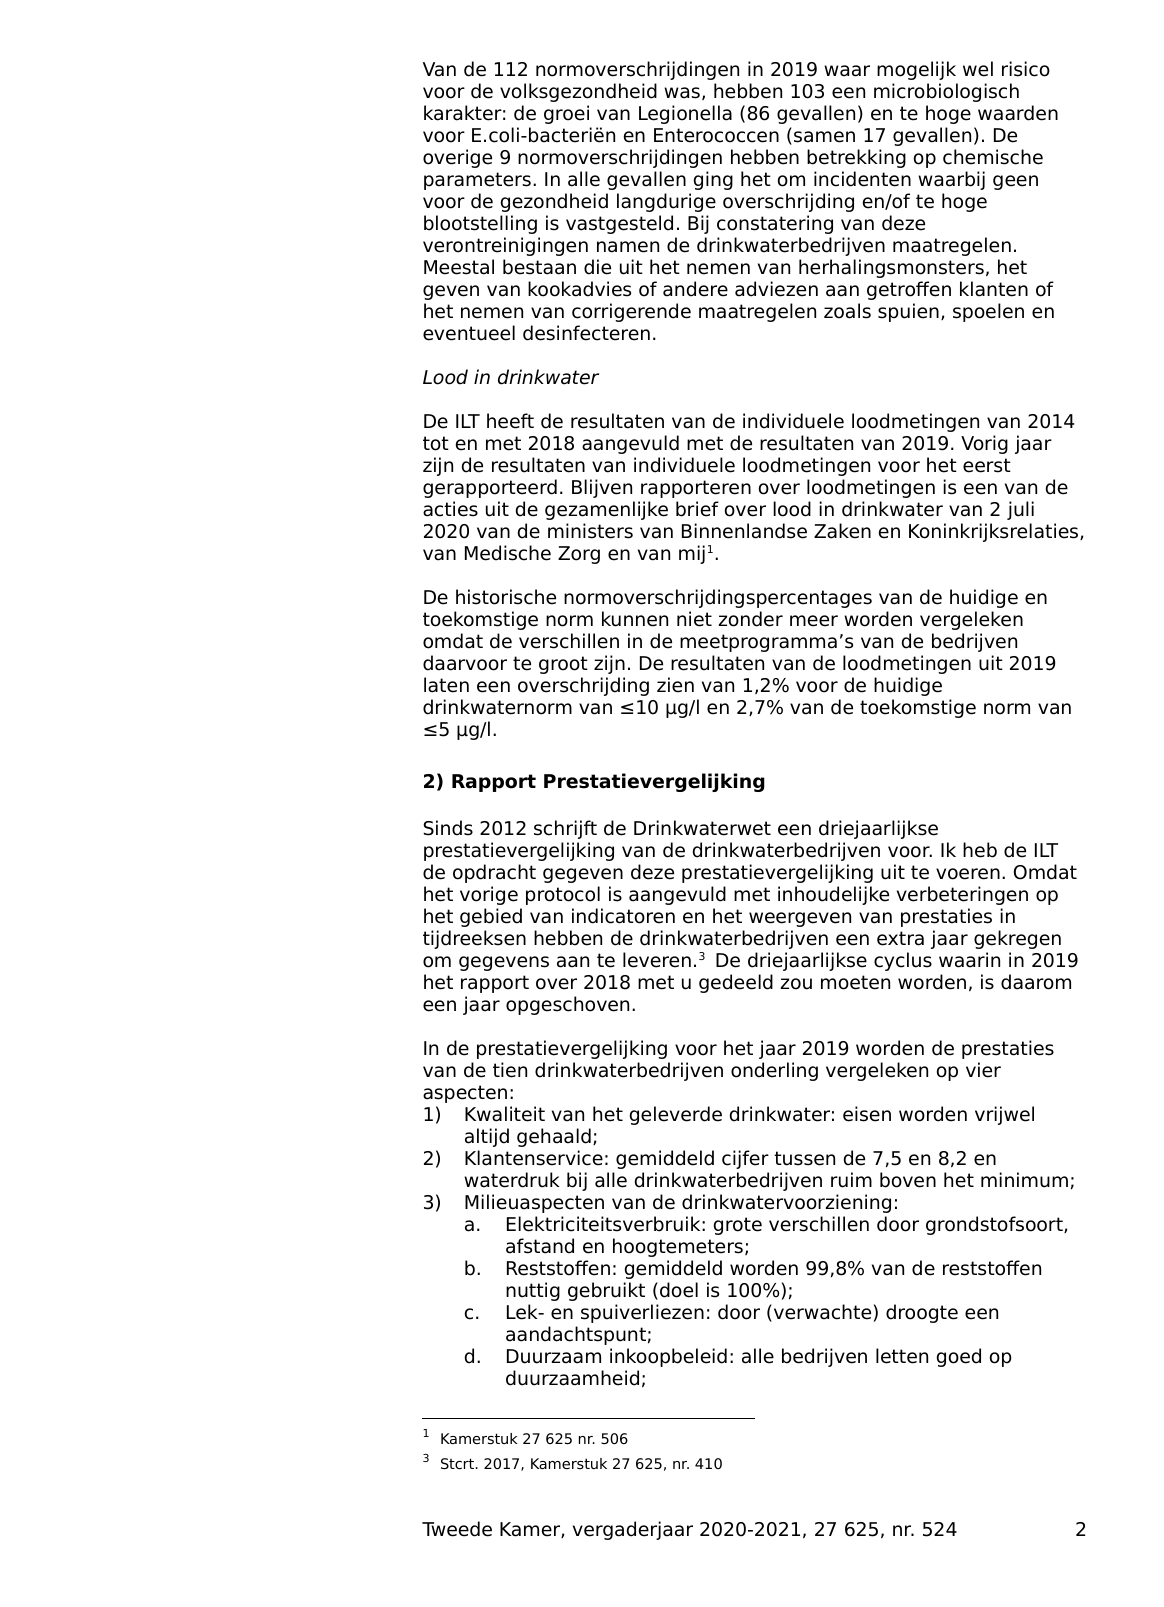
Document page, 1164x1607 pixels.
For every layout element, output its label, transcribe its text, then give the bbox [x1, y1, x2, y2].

text 3) Milieuaspecten van de drinkwatervoorziening: [422, 1192, 1087, 1214]
text In de prestatievergelijking voor het jaar 2019 worden de prestaties van de tien drinkwaterbedrijven onderling vergeleken op vier aspecten: [422, 1038, 1087, 1104]
text Stcrt. 2017, Kamerstuk 27 625, nr. 410 [422, 1452, 1087, 1474]
text De ILT heeft de resultaten van de individuele loodmetingen van 2014 tot en met 2018 aangevuld met de resultaten van 2019. Vorig jaar zijn de resultaten van individuele loodmetingen voor het eerst gerapporteerd. Blijven rapporteren over loodmetingen is een van de acties uit de gezamenlijke brief over lood in drinkwater van 2 juli 2020 van de ministers van Binnenlandse Zaken en Koninkrijksrelaties, van Medische Zorg en van mij. [422, 411, 1087, 565]
text Kamerstuk 27 625 nr. 506 [422, 1427, 1087, 1449]
subtitle Lood in drinkwater [422, 367, 1087, 389]
text 2) Klantenservice: gemiddeld cijfer tussen de 7,5 en 8,2 en waterdruk bij alle drinkwaterbedrijven ruim boven het minimum; [422, 1148, 1087, 1192]
text a. Elektriciteitsverbruik: grote verschillen door grondstofsoort, afstand en hoogtemeters; [464, 1214, 1087, 1258]
text b. Reststoffen: gemiddeld worden 99,8% van de reststoffen nuttig gebruikt (doel is 100%); [464, 1258, 1087, 1302]
text c. Lek- en spuiverliezen: door (verwachte) droogte een aandachtspunt; [464, 1302, 1087, 1346]
text De historische normoverschrijdingspercentages van de huidige en toekomstige norm kunnen niet zonder meer worden vergeleken omdat de verschillen in de meetprogramma’s van de bedrijven daarvoor te groot zijn. De resultaten van de loodmetingen uit 2019 laten een overschrijding zien van 1,2% voor de huidige drinkwaternorm van ≤10 µg/l en 2,7% van de toekomstige norm van ≤5 µg/l. [422, 587, 1087, 741]
text Van de 112 normoverschrijdingen in 2019 waar mogelijk wel risico voor de volksgezondheid was, hebben 103 een microbiologisch karakter: de groei van Legionella (86 gevallen) en te hoge waarden voor E.coli-bacteriën en Enterococcen (samen 17 gevallen). De overige 9 normoverschrijdingen hebben betrekking op chemische parameters. In alle gevallen ging het om incidenten waarbij geen voor de gezondheid langdurige overschrijding en/of te hoge blootstelling is vastgesteld. Bij constatering van deze verontreinigingen namen de drinkwaterbedrijven maatregelen. Meestal bestaan die uit het nemen van herhalingsmonsters, het geven van kookadvies of andere adviezen aan getroffen klanten of het nemen van corrigerende maatregelen zoals spuien, spoelen en eventueel desinfecteren. [422, 59, 1087, 345]
text d. Duurzaam inkoopbeleid: alle bedrijven letten goed op duurzaamheid; [464, 1346, 1087, 1390]
text Sinds 2012 schrijft de Drinkwaterwet een driejaarlijkse prestatievergelijking van de drinkwaterbedrijven voor. Ik heb de ILT de opdracht gegeven deze prestatievergelijking uit te voeren. Omdat het vorige protocol is aangevuld met inhoudelijke verbeteringen op het gebied van indicatoren en het weergeven van prestaties in tijdreeksen hebben de drinkwaterbedrijven een extra jaar gekregen om gegevens aan te leveren. De driejaarlijkse cyclus waarin in 2019 het rapport over 2018 met u gedeeld zou moeten worden, is daarom een jaar opgeschoven. [422, 818, 1087, 1016]
subtitle 2) Rapport Prestatievergelijking [422, 771, 1087, 793]
text 1) Kwaliteit van het geleverde drinkwater: eisen worden vrijwel altijd gehaald; [422, 1104, 1087, 1148]
